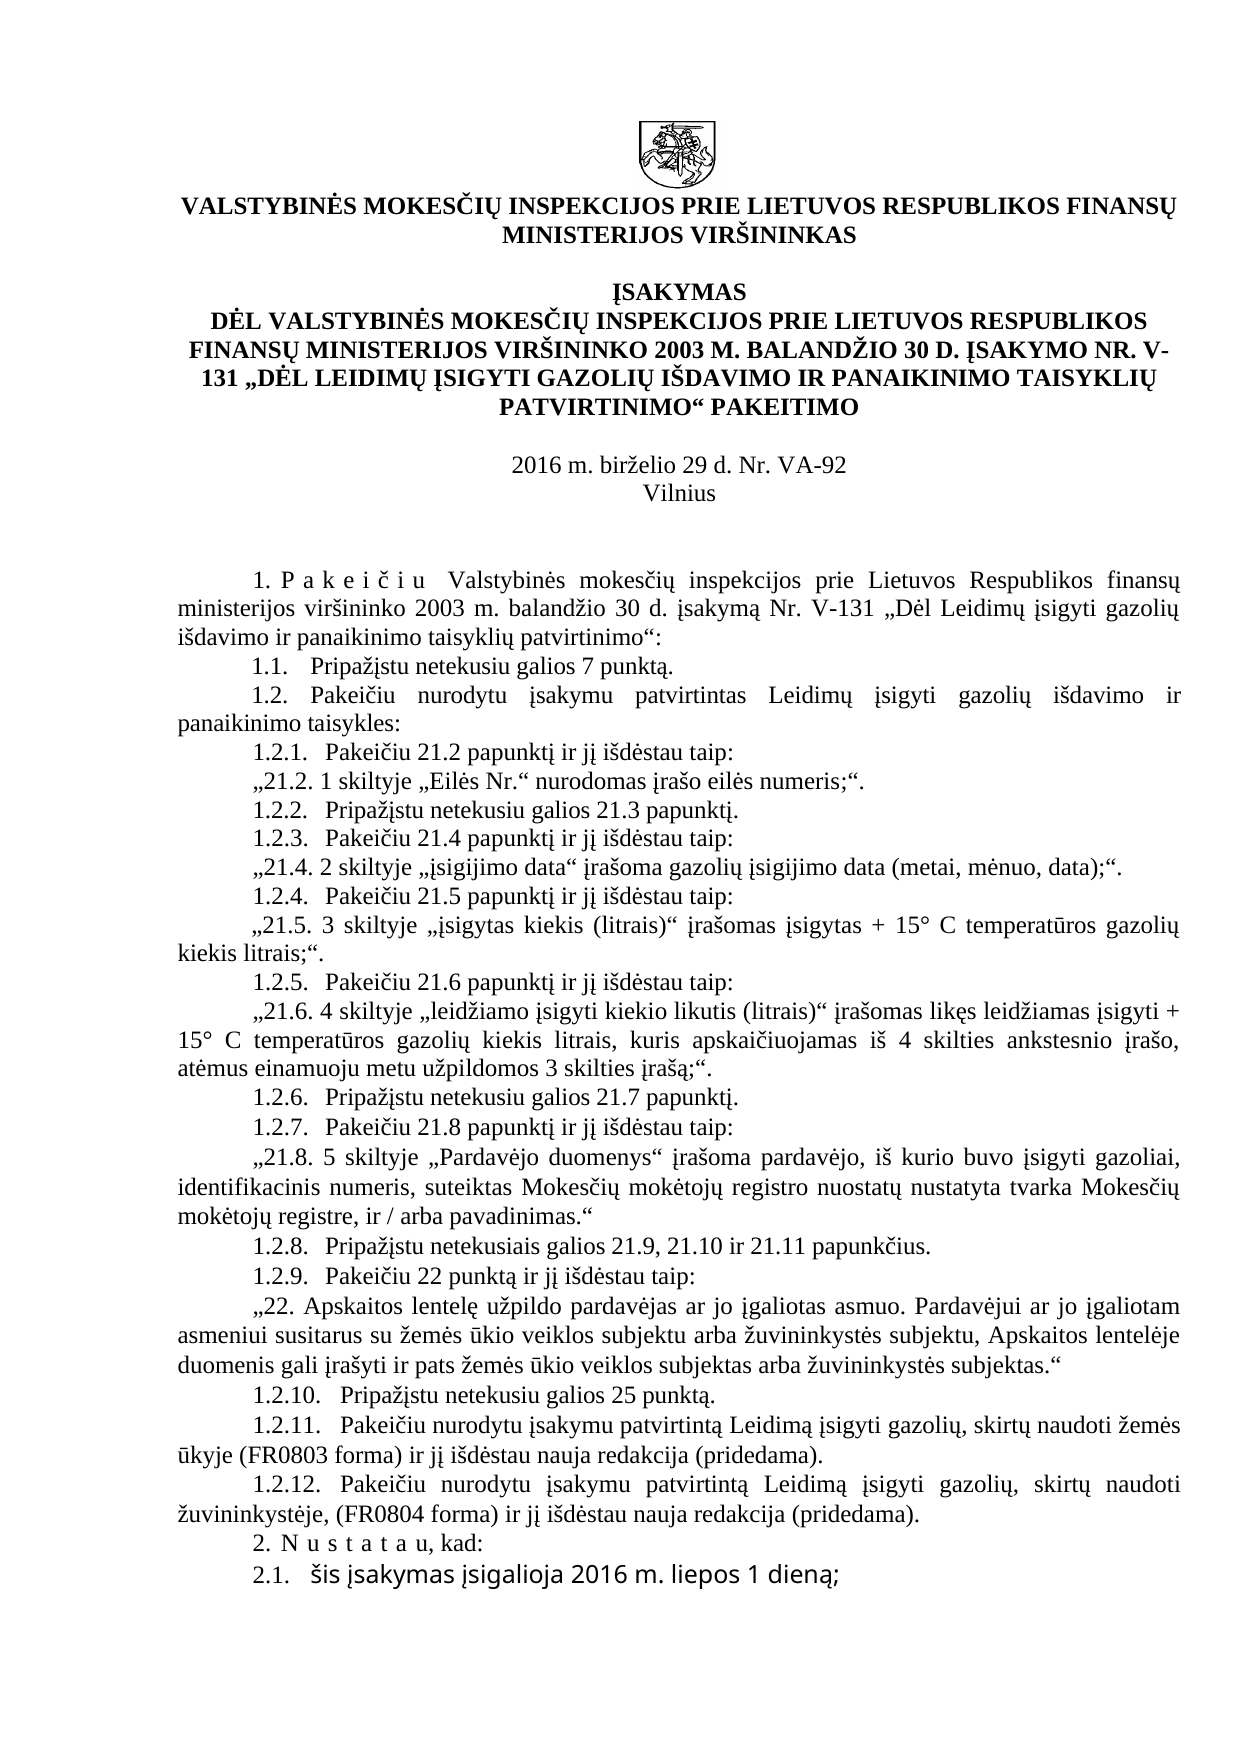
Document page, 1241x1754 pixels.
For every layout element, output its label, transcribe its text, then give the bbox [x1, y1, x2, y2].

text 1.1. Pripažįstu netekusiu galios 7 punktą. [177, 651, 1181, 680]
text 1.2.2. Pripažįstu netekusiu galios 21.3 papunktį. [177, 795, 1181, 823]
text 1.2.4. Pakeičiu 21.5 papunktį ir jį išdėstau taip: [177, 881, 1181, 910]
text 1.2. Pakeičiu nurodytu įsakymu patvirtintas Leidimų įsigyti gazolių išdavimo ir panaikinimo taisykles: [177, 680, 1181, 737]
text DĖL VALSTYBINĖS MOKESČIŲ INSPEKCIJOS PRIE LIETUVOS RESPUBLIKOS FINANSŲ MINISTERIJOS VIRŠININKO 2003 M. BALANDŽIO 30 D. ĮSAKYMO NR. V-131 „DĖL LEIDIMŲ ĮSIGYTI GAZOLIŲ IŠDAVIMO IR PANAIKINIMO TAISYKLIŲ PATVIRTINIMO“ PAKEITIMO [177, 306, 1181, 421]
text 2.1. šis įsakymas įsigalioja 2016 m. liepos 1 dieną; [177, 1557, 1181, 1591]
text ĮSAKYMAS [177, 277, 1181, 306]
text Vilnius [177, 478, 1181, 507]
text „21.6. 4 skiltyje „leidžiamo įsigyti kiekio likutis (litrais)“ įrašomas likęs leidžiamas įsigyti + 15° C temperatūros gazolių kiekis litrais, kuris apskaičiuojamas iš 4 skilties ankstesnio įrašo, atėmus einamuoju metu užpildomos 3 skilties įrašą;“. [177, 996, 1181, 1082]
text 1.2.9. Pakeičiu 22 punktą ir jį išdėstau taip: [177, 1260, 1181, 1290]
text 1.2.10. Pripažįstu netekusiu galios 25 punktą. [177, 1379, 1181, 1409]
text „21.8. 5 skiltyje „Pardavėjo duomenys“ įrašoma pardavėjo, iš kurio buvo įsigyti gazoliai, identifikacinis numeris, suteiktas Mokesčių mokėtojų registro nuostatų nustatyta tvarka Mokesčių mokėtojų registre, ir / arba pavadinimas.“ [177, 1141, 1181, 1230]
text 1.2.1. Pakeičiu 21.2 papunktį ir jį išdėstau taip: [177, 737, 1181, 766]
text 1.2.5. Pakeičiu 21.6 papunktį ir jį išdėstau taip: [177, 967, 1181, 996]
text „21.2. 1 skiltyje „Eilės Nr.“ nurodomas įrašo eilės numeris;“. [177, 766, 1181, 795]
text 1.2.8. Pripažįstu netekusiais galios 21.9, 21.10 ir 21.11 papunkčius. [177, 1230, 1181, 1260]
text 2. Nustatau, kad: [252, 1528, 1181, 1557]
text 1.2.11. Pakeičiu nurodytu įsakymu patvirtintą Leidimą įsigyti gazolių, skirtų naudoti žemės ūkyje (FR0803 forma) ir jį išdėstau nauja redakcija (pridedama). [177, 1409, 1181, 1468]
text VALSTYBINĖS MOKESČIŲ INSPEKCIJOS PRIE LIETUVOS RESPUBLIKOS FINANSŲ MINISTERIJOS VIRŠININKAS [177, 191, 1181, 248]
text „22. Apskaitos lentelę užpildo pardavėjas ar jo įgaliotas asmuo. Pardavėjui ar jo įgaliotam asmeniui susitarus su žemės ūkio veiklos subjektu arba žuvininkystės subjektu, Apskaitos lentelėje duomenis gali įrašyti ir pats žemės ūkio veiklos subjektas arba žuvininkystės subjektas.“ [177, 1290, 1181, 1379]
text „21.5. 3 skiltyje „įsigytas kiekis (litrais)“ įrašomas įsigytas + 15° C temperatūros gazolių kiekis litrais;“. [177, 910, 1181, 967]
text 1.2.3. Pakeičiu 21.4 papunktį ir jį išdėstau taip: [177, 823, 1181, 852]
text 2016 m. birželio 29 d. Nr. VA-92 [177, 450, 1181, 478]
text „21.4. 2 skiltyje „įsigijimo data“ įrašoma gazolių įsigijimo data (metai, mėnuo, data);“. [177, 852, 1181, 881]
text 1. Pakeičiu Valstybinės mokesčių inspekcijos prie Lietuvos Respublikos finansų ministerijos viršininko 2003 m. balandžio 30 d. įsakymą Nr. V-131 „Dėl Leidimų įsigyti gazolių išdavimo ir panaikinimo taisyklių patvirtinimo“: [177, 565, 1181, 651]
text 1.2.7. Pakeičiu 21.8 papunktį ir jį išdėstau taip: [177, 1111, 1181, 1141]
text 1.2.12. Pakeičiu nurodytu įsakymu patvirtintą Leidimą įsigyti gazolių, skirtų naudoti žuvininkystėje, (FR0804 forma) ir jį išdėstau nauja redakcija (pridedama). [177, 1468, 1181, 1528]
text 1.2.6. Pripažįstu netekusiu galios 21.7 papunktį. [177, 1082, 1181, 1111]
